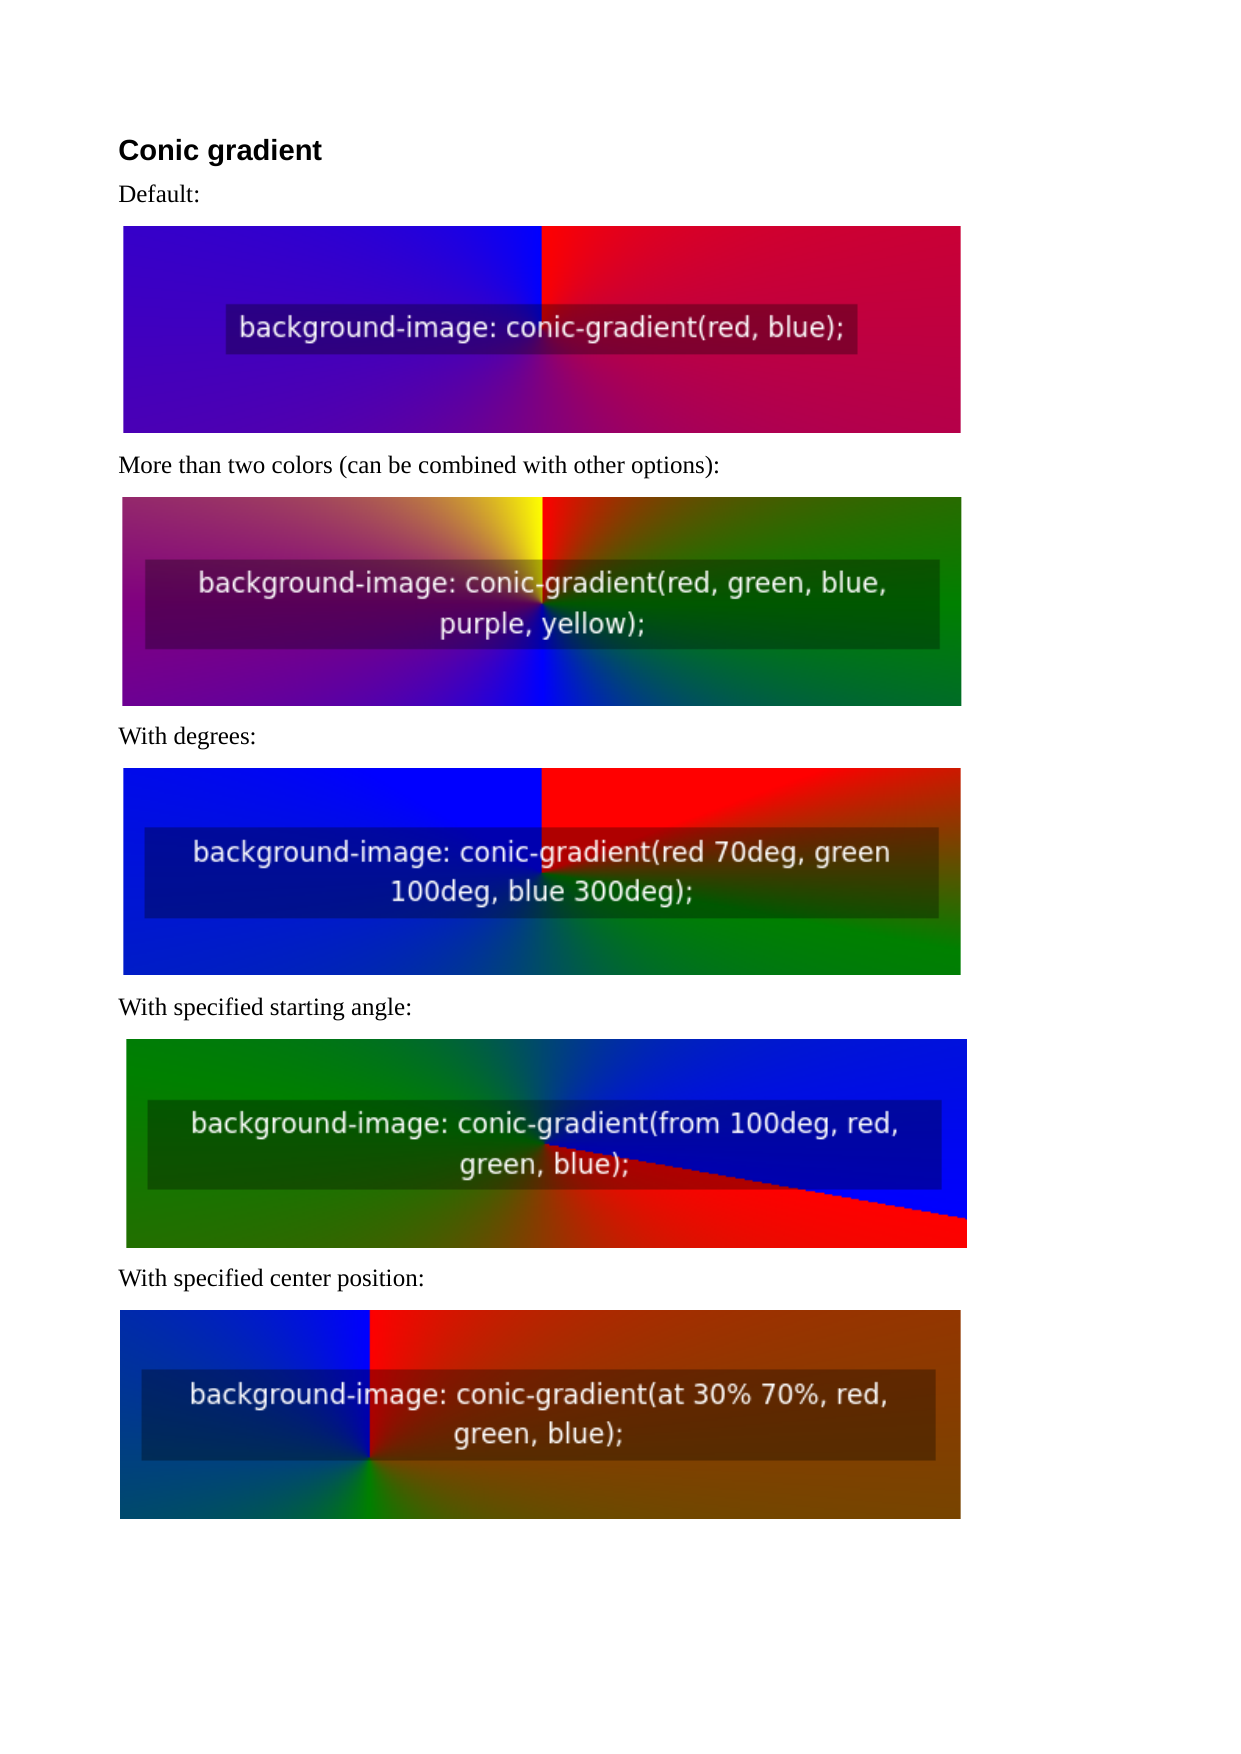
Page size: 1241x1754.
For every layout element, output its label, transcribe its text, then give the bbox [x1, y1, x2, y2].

subtitle Conic gradient [118, 133, 1122, 166]
text More than two colors (can be combined with other options): [118, 450, 1122, 478]
picture [120, 1310, 961, 1519]
picture [123, 226, 961, 433]
picture [126, 1039, 967, 1248]
text With degrees: [118, 721, 1122, 749]
text Default: [118, 179, 1122, 207]
picture [122, 497, 962, 706]
picture [123, 768, 961, 975]
text With specified center position: [118, 1263, 1122, 1292]
text With specified starting angle: [118, 992, 1122, 1021]
